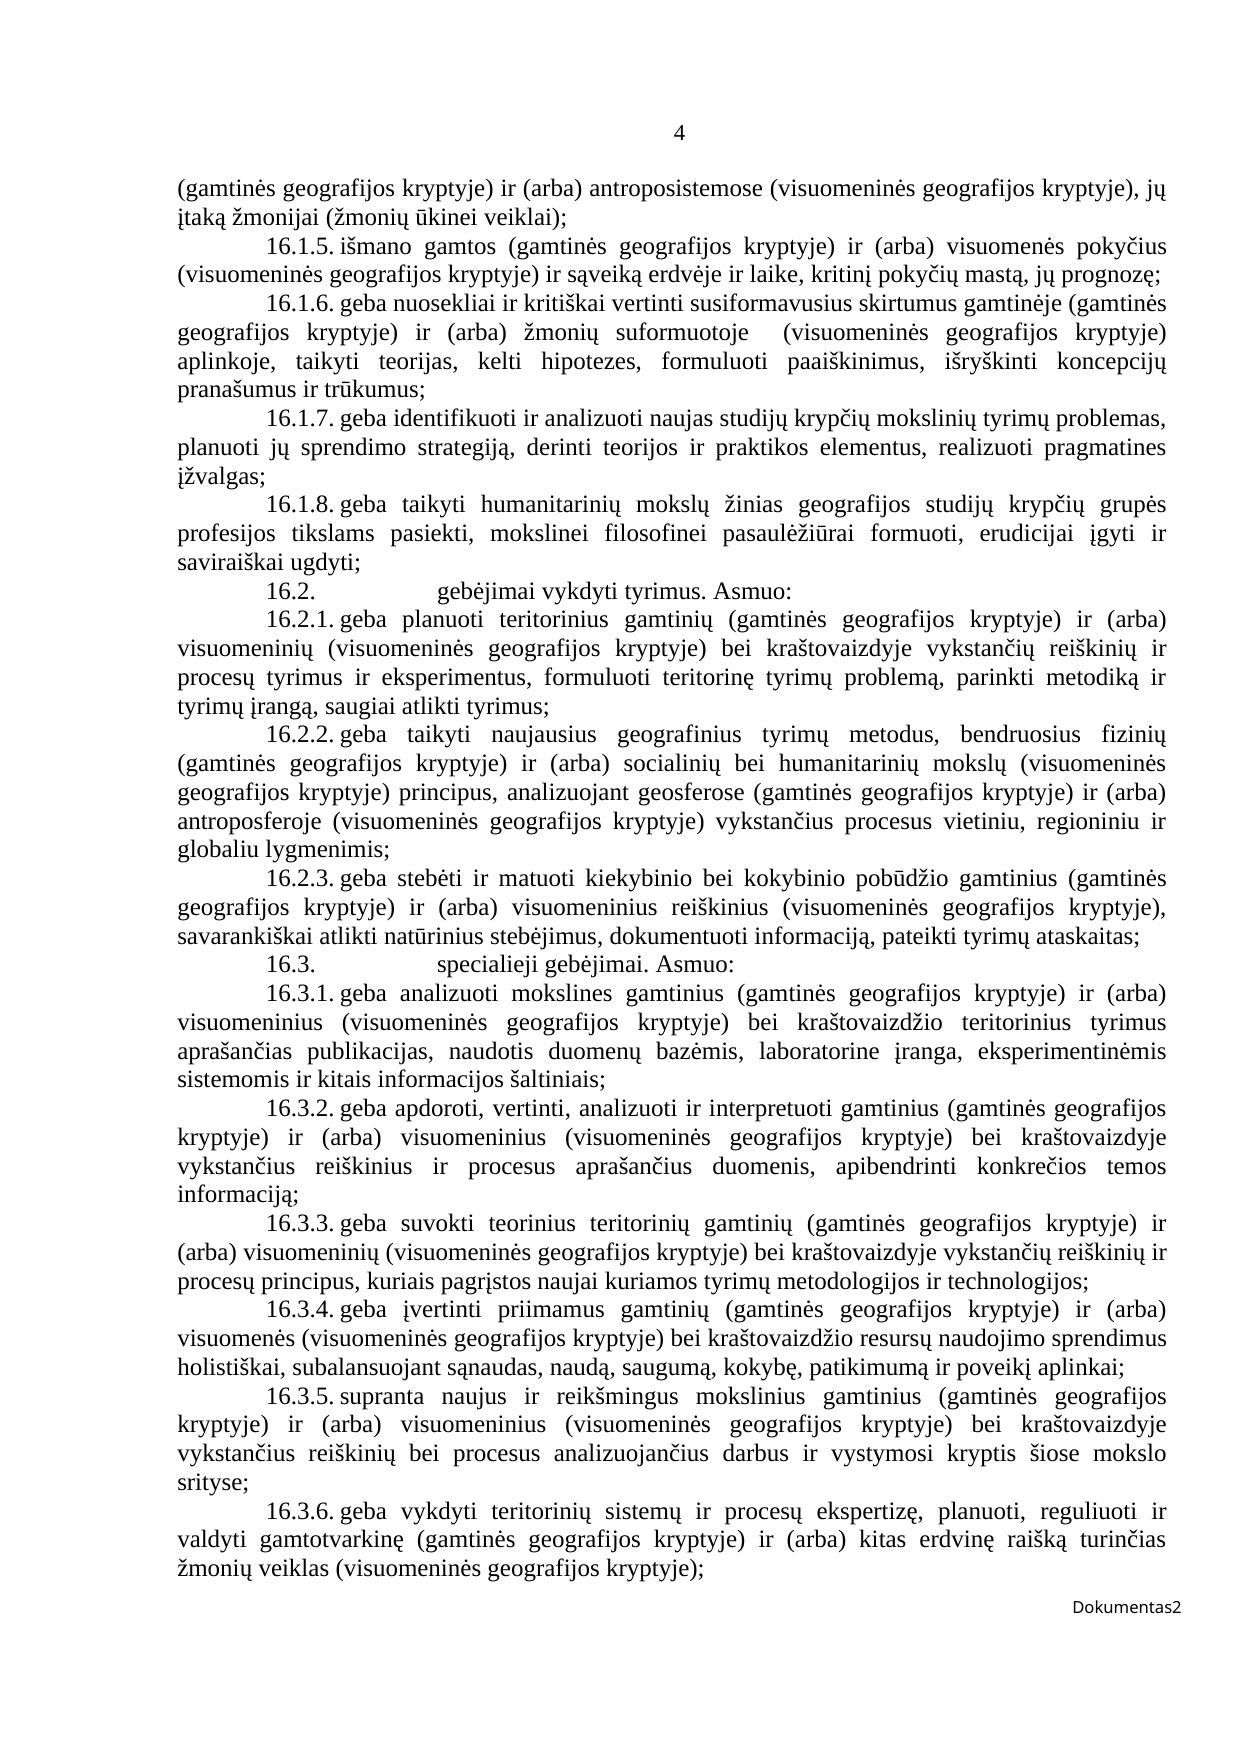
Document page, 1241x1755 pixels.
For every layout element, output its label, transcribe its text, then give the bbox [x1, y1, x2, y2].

text 16.3.2. geba apdoroti, vertinti, analizuoti ir interpretuoti gamtinius (gamtinės geografijos kryptyje) ir (arba) visuomeninius (visuomeninės geografijos kryptyje) bei kraštovaizdyje vykstančius reiškinius ir procesus aprašančius duomenis, apibendrinti konkrečios temos informaciją; [177, 1093, 1167, 1208]
text 16.2.3. geba stebėti ir matuoti kiekybinio bei kokybinio pobūdžio gamtinius (gamtinės geografijos kryptyje) ir (arba) visuomeninius reiškinius (visuomeninės geografijos kryptyje), savarankiškai atlikti natūrinius stebėjimus, dokumentuoti informaciją, pateikti tyrimų ataskaitas; [177, 863, 1167, 949]
text 16.3.6. geba vykdyti teritorinių sistemų ir procesų ekspertizę, planuoti, reguliuoti ir valdyti gamtotvarkinę (gamtinės geografijos kryptyje) ir (arba) kitas erdvinę raišką turinčias žmonių veiklas (visuomeninės geografijos kryptyje); [177, 1496, 1167, 1582]
text 16.3.3. geba suvokti teorinius teritorinių gamtinių (gamtinės geografijos kryptyje) ir (arba) visuomeninių (visuomeninės geografijos kryptyje) bei kraštovaizdyje vykstančių reiškinių ir procesų principus, kuriais pagrįstos naujai kuriamos tyrimų metodologijos ir technologijos; [177, 1208, 1167, 1294]
text 16.3.4. geba įvertinti priimamus gamtinių (gamtinės geografijos kryptyje) ir (arba) visuomenės (visuomeninės geografijos kryptyje) bei kraštovaizdžio resursų naudojimo sprendimus holistiškai, subalansuojant sąnaudas, naudą, saugumą, kokybę, patikimumą ir poveikį aplinkai; [177, 1294, 1167, 1381]
text 16.3.5. supranta naujus ir reikšmingus mokslinius gamtinius (gamtinės geografijos kryptyje) ir (arba) visuomeninius (visuomeninės geografijos kryptyje) bei kraštovaizdyje vykstančius reiškinių bei procesus analizuojančius darbus ir vystymosi kryptis šiose mokslo srityse; [177, 1381, 1167, 1496]
text 16.2.1. geba planuoti teritorinius gamtinių (gamtinės geografijos kryptyje) ir (arba) visuomeninių (visuomeninės geografijos kryptyje) bei kraštovaizdyje vykstančių reiškinių ir procesų tyrimus ir eksperimentus, formuluoti teritorinę tyrimų problemą, parinkti metodiką ir tyrimų įrangą, saugiai atlikti tyrimus; [177, 604, 1167, 719]
text 16.1.8. geba taikyti humanitarinių mokslų žinias geografijos studijų krypčių grupės profesijos tikslams pasiekti, mokslinei filosofinei pasaulėžiūrai formuoti, erudicijai įgyti ir saviraiškai ugdyti; [177, 489, 1167, 576]
text 16.1.5. išmano gamtos (gamtinės geografijos kryptyje) ir (arba) visuomenės pokyčius (visuomeninės geografijos kryptyje) ir sąveiką erdvėje ir laike, kritinį pokyčių mastą, jų prognozę; [177, 231, 1167, 288]
text 16.2.2. geba taikyti naujausius geografinius tyrimų metodus, bendruosius fizinių (gamtinės geografijos kryptyje) ir (arba) socialinių bei humanitarinių mokslų (visuomeninės geografijos kryptyje) principus, analizuojant geosferose (gamtinės geografijos kryptyje) ir (arba) antroposferoje (visuomeninės geografijos kryptyje) vykstančius procesus vietiniu, regioniniu ir globaliu lygmenimis; [177, 719, 1167, 863]
text 16.1.6. geba nuosekliai ir kritiškai vertinti susiformavusius skirtumus gamtinėje (gamtinės geografijos kryptyje) ir (arba) žmonių suformuotoje (visuomeninės geografijos kryptyje) aplinkoje, taikyti teorijas, kelti hipotezes, formuluoti paaiškinimus, išryškinti koncepcijų pranašumus ir trūkumus; [177, 288, 1167, 403]
text (gamtinės geografijos kryptyje) ir (arba) antroposistemose (visuomeninės geografijos kryptyje), jų įtaką žmonijai (žmonių ūkinei veiklai); [177, 173, 1167, 231]
text 16.2. gebėjimai vykdyti tyrimus. Asmuo: [177, 576, 1167, 604]
text 16.3.1. geba analizuoti mokslines gamtinius (gamtinės geografijos kryptyje) ir (arba) visuomeninius (visuomeninės geografijos kryptyje) bei kraštovaizdžio teritorinius tyrimus aprašančias publikacijas, naudotis duomenų bazėmis, laboratorine įranga, eksperimentinėmis sistemomis ir kitais informacijos šaltiniais; [177, 978, 1167, 1093]
text 16.1.7. geba identifikuoti ir analizuoti naujas studijų krypčių mokslinių tyrimų problemas, planuoti jų sprendimo strategiją, derinti teorijos ir praktikos elementus, realizuoti pragmatines įžvalgas; [177, 403, 1167, 489]
text 16.3. specialieji gebėjimai. Asmuo: [177, 949, 1167, 978]
